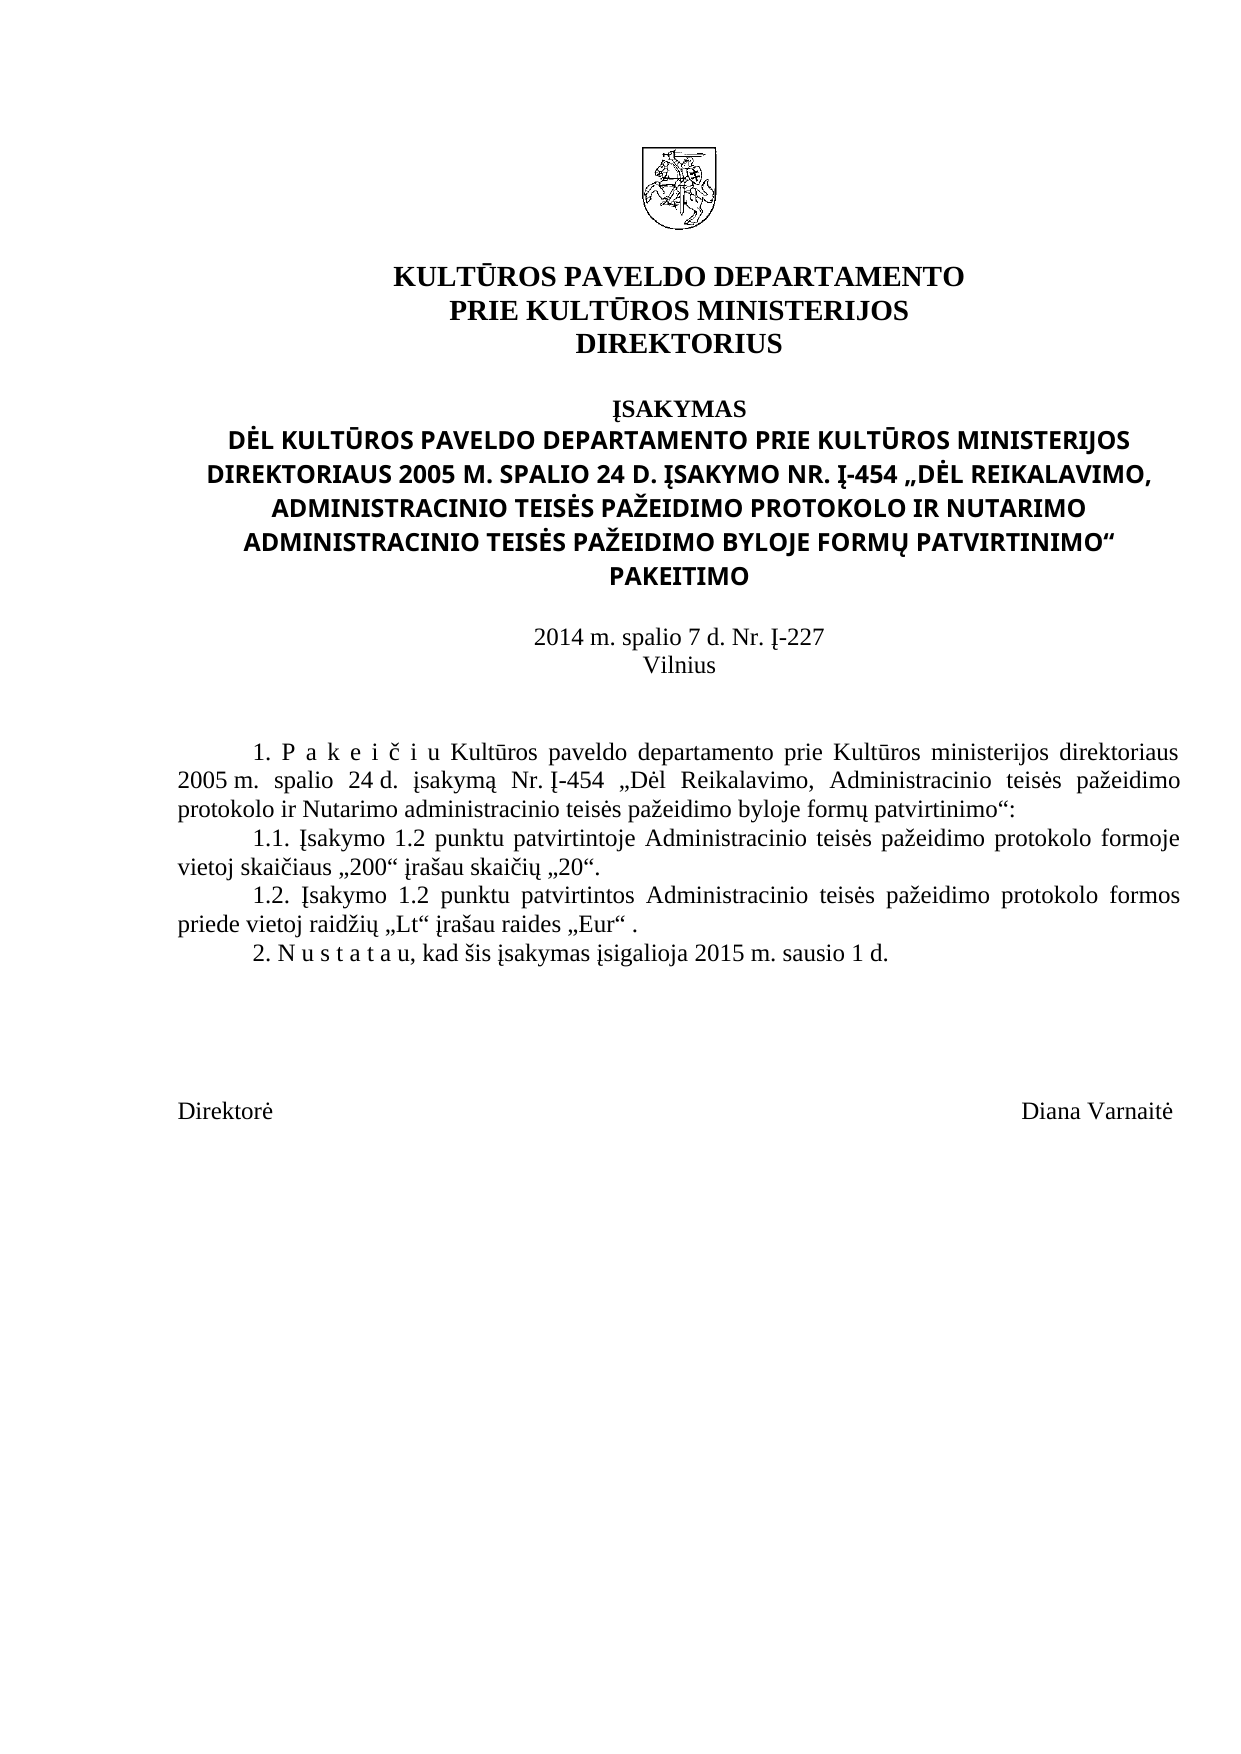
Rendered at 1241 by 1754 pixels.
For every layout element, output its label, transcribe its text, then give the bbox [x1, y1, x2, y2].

text KULTŪROS PAVELDO DEPARTAMENTO [177, 259, 1181, 293]
text PRIE KULTŪROS MINISTERIJOS [177, 293, 1181, 327]
text 1. P a k e i č i u Kultūros paveldo departamento prie Kultūros ministerijos direktoriaus 2005 m. spalio 24 d. įsakymą Nr. Į-454 „Dėl Reikalavimo, Administracinio teisės pažeidimo protokolo ir Nutarimo administracinio teisės pažeidimo byloje formų patvirtinimo“: [177, 737, 1181, 823]
text 1.2. Įsakymo 1.2 punktu patvirtintos Administracinio teisės pažeidimo protokolo formos priede vietoj raidžių „Lt“ įrašau raides „Eur“ . [177, 880, 1181, 938]
text ĮSAKYMAS [177, 394, 1181, 422]
text DĖL KULTŪROS PAVELDO DEPARTAMENTO PRIE KULTŪROS MINISTERIJOS DIREKTORIAUS 2005 m. SPALIO 24 d. ĮSAKYMO Nr. Į-454 „DĖL REIKALAVIMO, ADMINISTRACINIO TEISĖS PAŽEIDIMO PROTOKOLO IR NUTARIMO ADMINISTRACINIO TEISĖS PAŽEIDIMO BYLOJE FORMŲ PATVIRTINIMO“ PAKEITIMO [177, 422, 1181, 593]
text 2. N u s t a t a u, kad šis įsakymas įsigalioja 2015 m. sausio 1 d. [177, 938, 1181, 967]
text DIREKTORIUS [177, 327, 1181, 360]
text 1.1. Įsakymo 1.2 punktu patvirtintoje Administracinio teisės pažeidimo protokolo formoje vietoj skaičiaus „200“ įrašau skaičių „20“. [177, 823, 1181, 880]
text 2014 m. spalio 7 d. Nr. Į-227 [177, 622, 1181, 650]
text Direktorė Diana Varnaitė [177, 1096, 1181, 1125]
text Vilnius [177, 650, 1181, 679]
